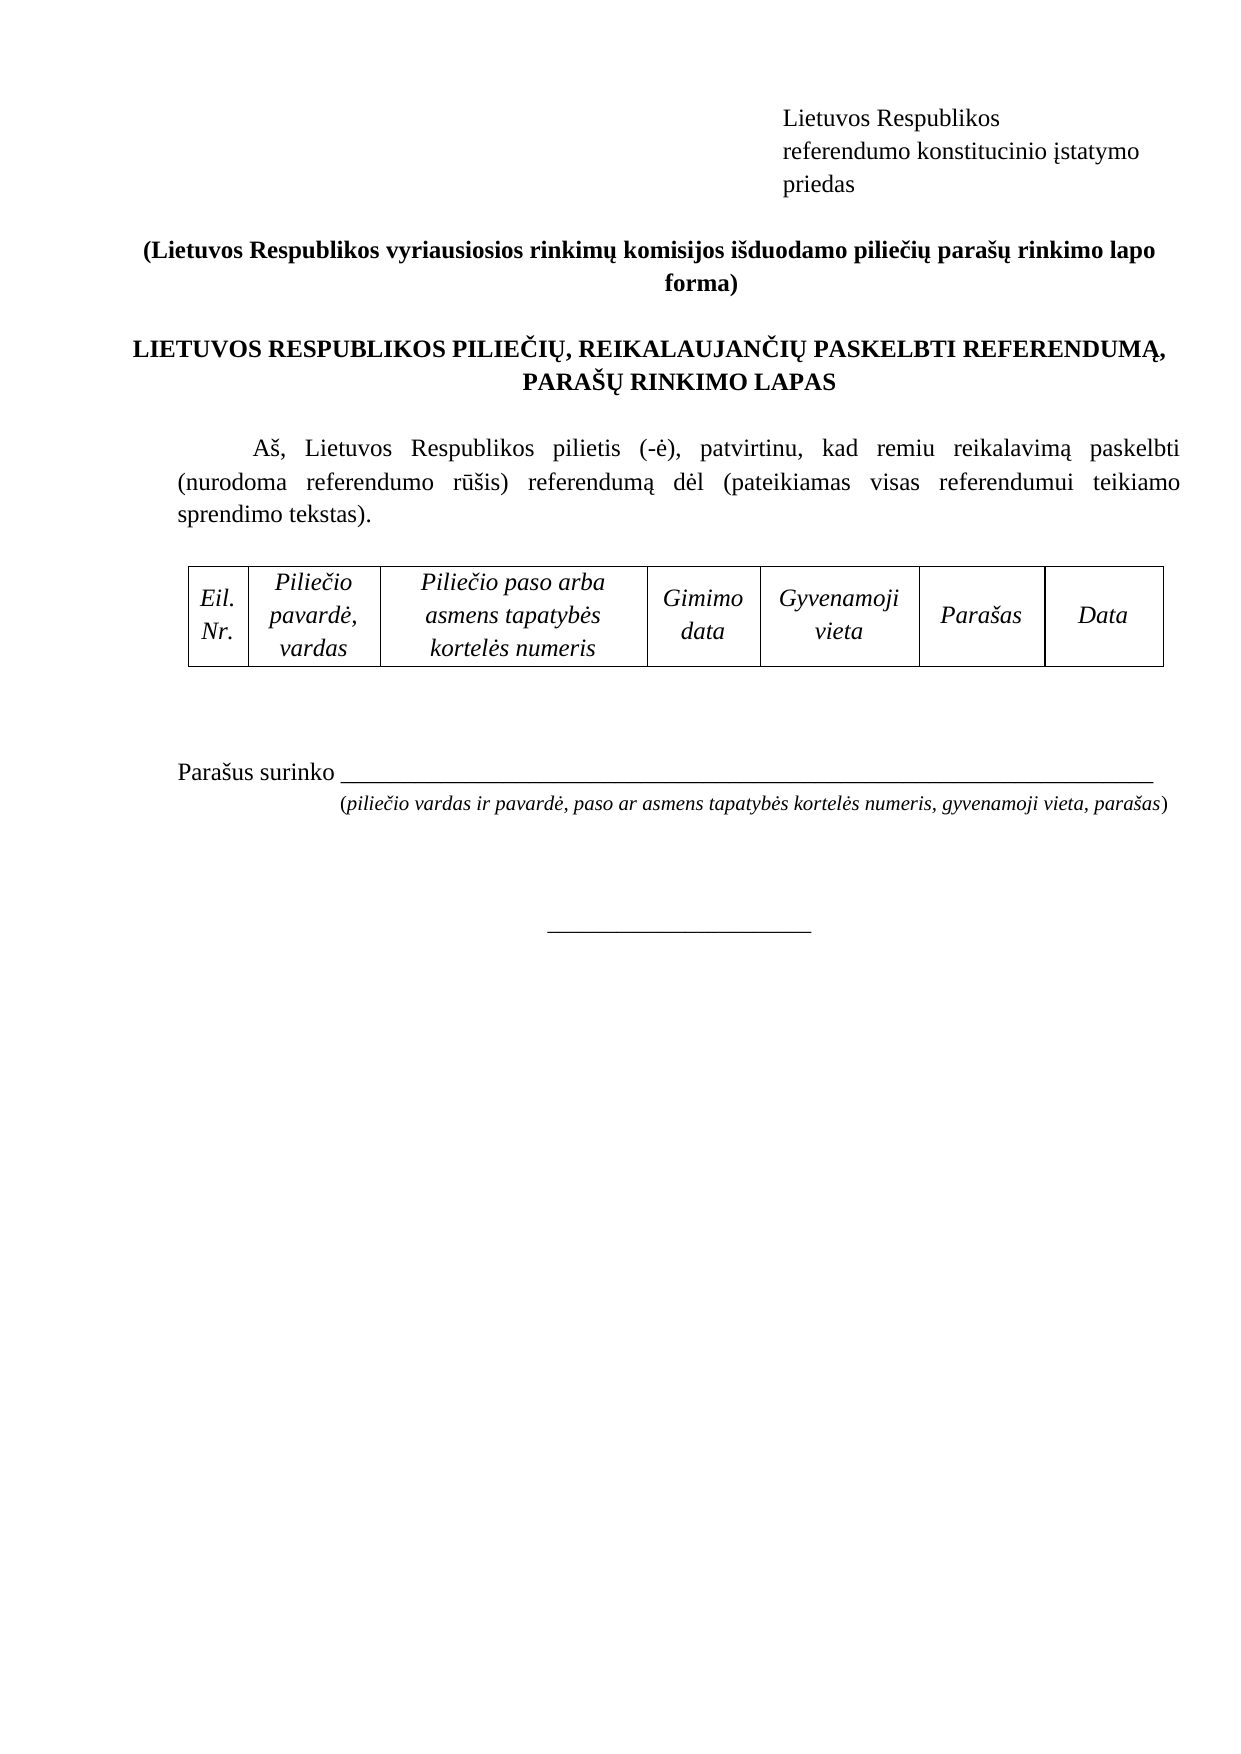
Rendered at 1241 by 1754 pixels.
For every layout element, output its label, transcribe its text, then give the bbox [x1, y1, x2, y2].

table_header Gimimo data [648, 567, 760, 666]
text LIETUVOS RESPUBLIKOS PILIEČIŲ, REIKALAUJANČIŲ PASKELBTI REFERENDUMĄ, PARAŠŲ RINKIMO LAPAS [118, 334, 1181, 396]
text (Lietuvos Respublikos vyriausiosios rinkimų komisijos išduodamo piliečių parašų rinkimo lapo forma) [118, 235, 1181, 297]
text Aš, Lietuvos Respublikos pilietis (-ė), patvirtinu, kad remiu reikalavimą paskelbti (nurodoma referendumo rūšis) referendumą dėl (pateikiamas visas referendumui teikiamo sprendimo tekstas). [177, 433, 1181, 528]
table_header Piliečio pavardė, vardas [249, 567, 380, 666]
table_header Piliečio paso arba asmens tapatybės kortelės numeris [381, 567, 647, 666]
text Parašus surinko _________________________________________________________________ [177, 757, 1181, 786]
text _______________________ [177, 909, 1181, 935]
table_header Data [1046, 567, 1163, 666]
table_header Parašas [920, 567, 1044, 666]
table_header Eil. Nr. [189, 567, 248, 666]
text (piliečio vardas ir pavardė, paso ar asmens tapatybės kortelės numeris, gyvenamoji vieta, parašas) [177, 790, 1181, 814]
text Lietuvos Respublikos [783, 103, 1181, 132]
text priedas [783, 169, 1181, 198]
text referendumo konstitucinio įstatymo [783, 136, 1181, 165]
table_header Gyvenamoji vieta [761, 567, 919, 666]
